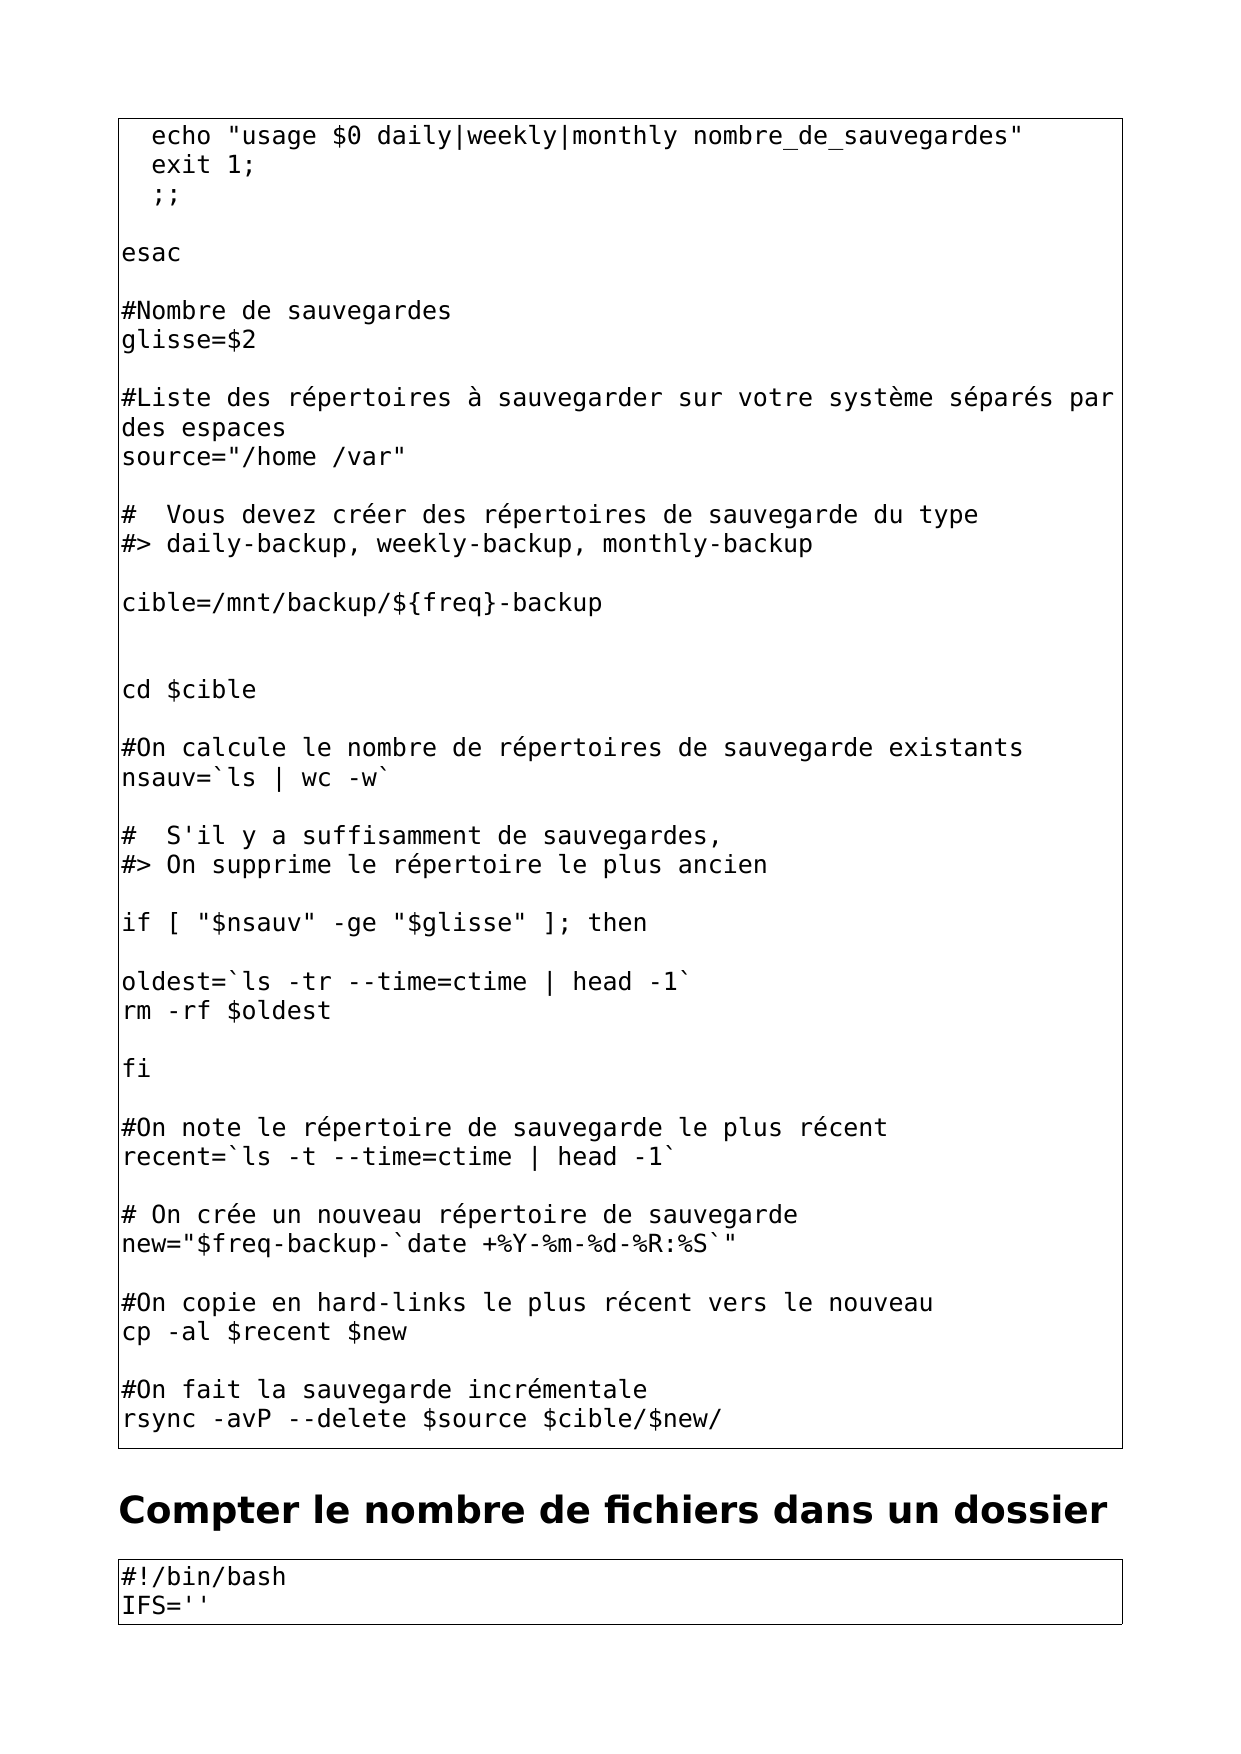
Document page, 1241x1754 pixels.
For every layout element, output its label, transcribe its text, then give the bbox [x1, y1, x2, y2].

subtitle Compter le nombre de fichiers dans un dossier [118, 1488, 1122, 1532]
table_header #!/bin/bash IFS='' [119, 1560, 1122, 1623]
table_header echo "usage $0 daily|weekly|monthly nombre_de_sauvegardes" exit 1; ;; esac #Nombre de sauvegardes glisse=$2 #Liste des répertoires à sauvegarder sur votre système séparés par des espaces source="/home /var" # Vous devez créer des répertoires de sauvegarde du type #> daily-backup, weekly-backup, monthly-backup cible=/mnt/backup/${freq}-backup cd $cible #On calcule le nombre de répertoires de sauvegarde existants nsauv=`ls | wc -w` # S'il y a suffisamment de sauvegardes, #> On supprime le répertoire le plus ancien if [ "$nsauv" -ge "$glisse" ]; then oldest=`ls -tr --time=ctime | head -1` rm -rf $oldest fi #On note le répertoire de sauvegarde le plus récent recent=`ls -t --time=ctime | head -1` # On crée un nouveau répertoire de sauvegarde new="$freq-backup-`date +%Y-%m-%d-%R:%S`" #On copie en hard-links le plus récent vers le nouveau cp -al $recent $new #On fait la sauvegarde incrémentale rsync -avP --delete $source $cible/$new/ [119, 119, 1122, 1448]
